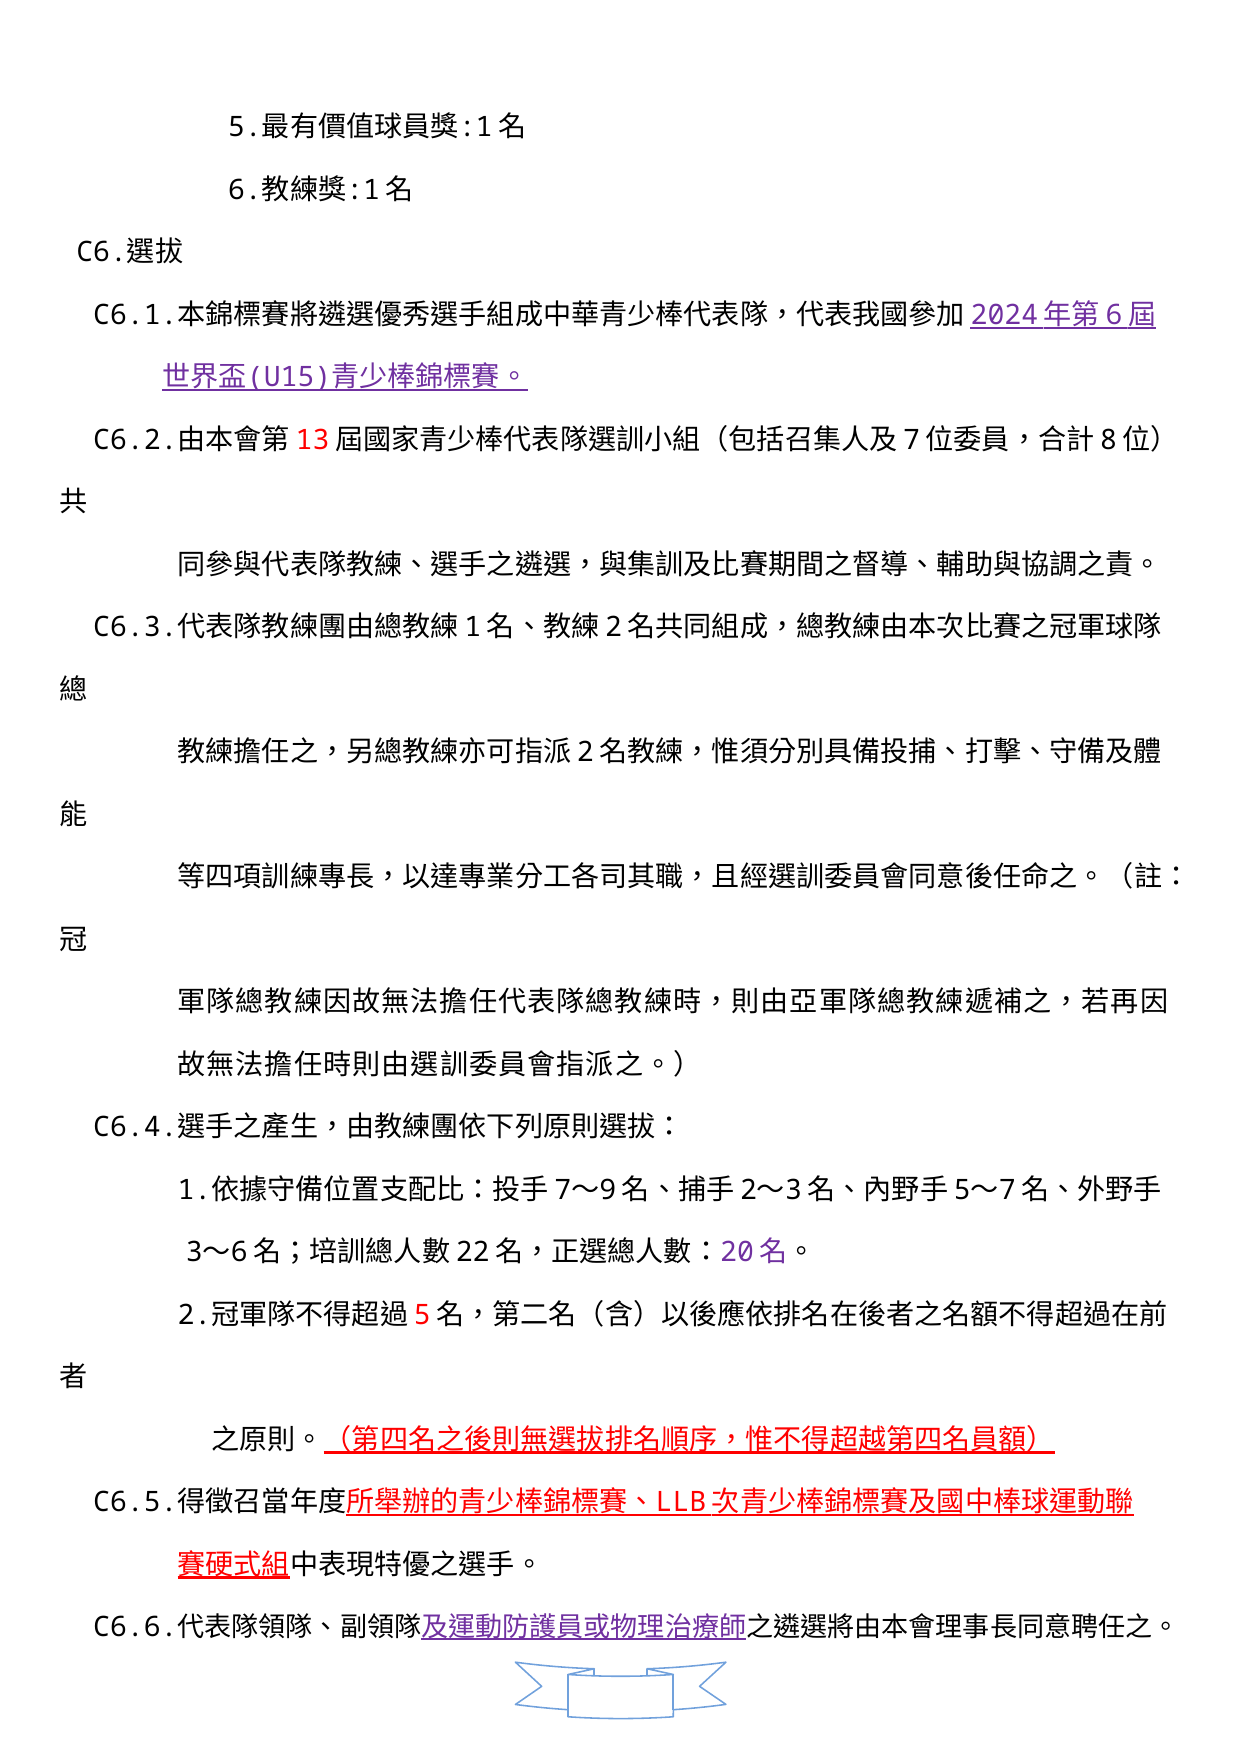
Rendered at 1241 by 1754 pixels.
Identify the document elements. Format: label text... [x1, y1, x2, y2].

text 教練擔任之，另總教練亦可指派2名教練，惟須分別具備投捕、打擊、守備及體能 [59, 708, 1181, 833]
text 故無法擔任時則由選訓委員會指派之。） [59, 1021, 1181, 1083]
text 同參與代表隊教練、選手之遴選，與集訓及比賽期間之督導、輔助與協調之責。 [59, 521, 1181, 583]
text C6.2.由本會第13屆國家青少棒代表隊選訓小組（包括召集人及7位委員，合計8位）共 [59, 396, 1181, 521]
text 2.冠軍隊不得超過5名，第二名（含）以後應依排名在後者之名額不得超過在前者 [59, 1271, 1181, 1396]
text 1.依據守備位置支配比：投手7〜9名、捕手2〜3名、內野手5〜7名、外野手3〜6名；培訓總人數22名，正選總人數：20名。 [59, 1146, 1181, 1271]
text C6.4.選手之產生，由教練團依下列原則選拔： [59, 1083, 1181, 1146]
text 軍隊總教練因故無法擔任代表隊總教練時，則由亞軍隊總教練遞補之，若再因 [59, 958, 1181, 1021]
text C6.5.得徵召當年度所舉辦的青少棒錦標賽、LLB次青少棒錦標賽及國中棒球運動聯 [59, 1458, 1181, 1521]
text C6.3.代表隊教練團由總教練1名、教練2名共同組成，總教練由本次比賽之冠軍球隊總 [59, 583, 1181, 708]
text 賽硬式組中表現特優之選手。 [59, 1521, 1181, 1583]
text C6.6.代表隊領隊、副領隊及運動防護員或物理治療師之遴選將由本會理事長同意聘任之。 [59, 1583, 1181, 1646]
text C6.1.本錦標賽將遴選優秀選手組成中華青少棒代表隊，代表我國參加2024年第6屆世界盃(U15)青少棒錦標賽。 [59, 271, 1181, 396]
text C6.選拔 [59, 208, 1181, 271]
text 6.教練獎:1名 [59, 146, 1181, 208]
text 5.最有價值球員獎:1名 [59, 83, 1181, 146]
text 等四項訓練專長，以達專業分工各司其職，且經選訓委員會同意後任命之。（註：冠 [59, 833, 1181, 958]
text 之原則。（第四名之後則無選拔排名順序，惟不得超越第四名員額） [59, 1396, 1181, 1458]
